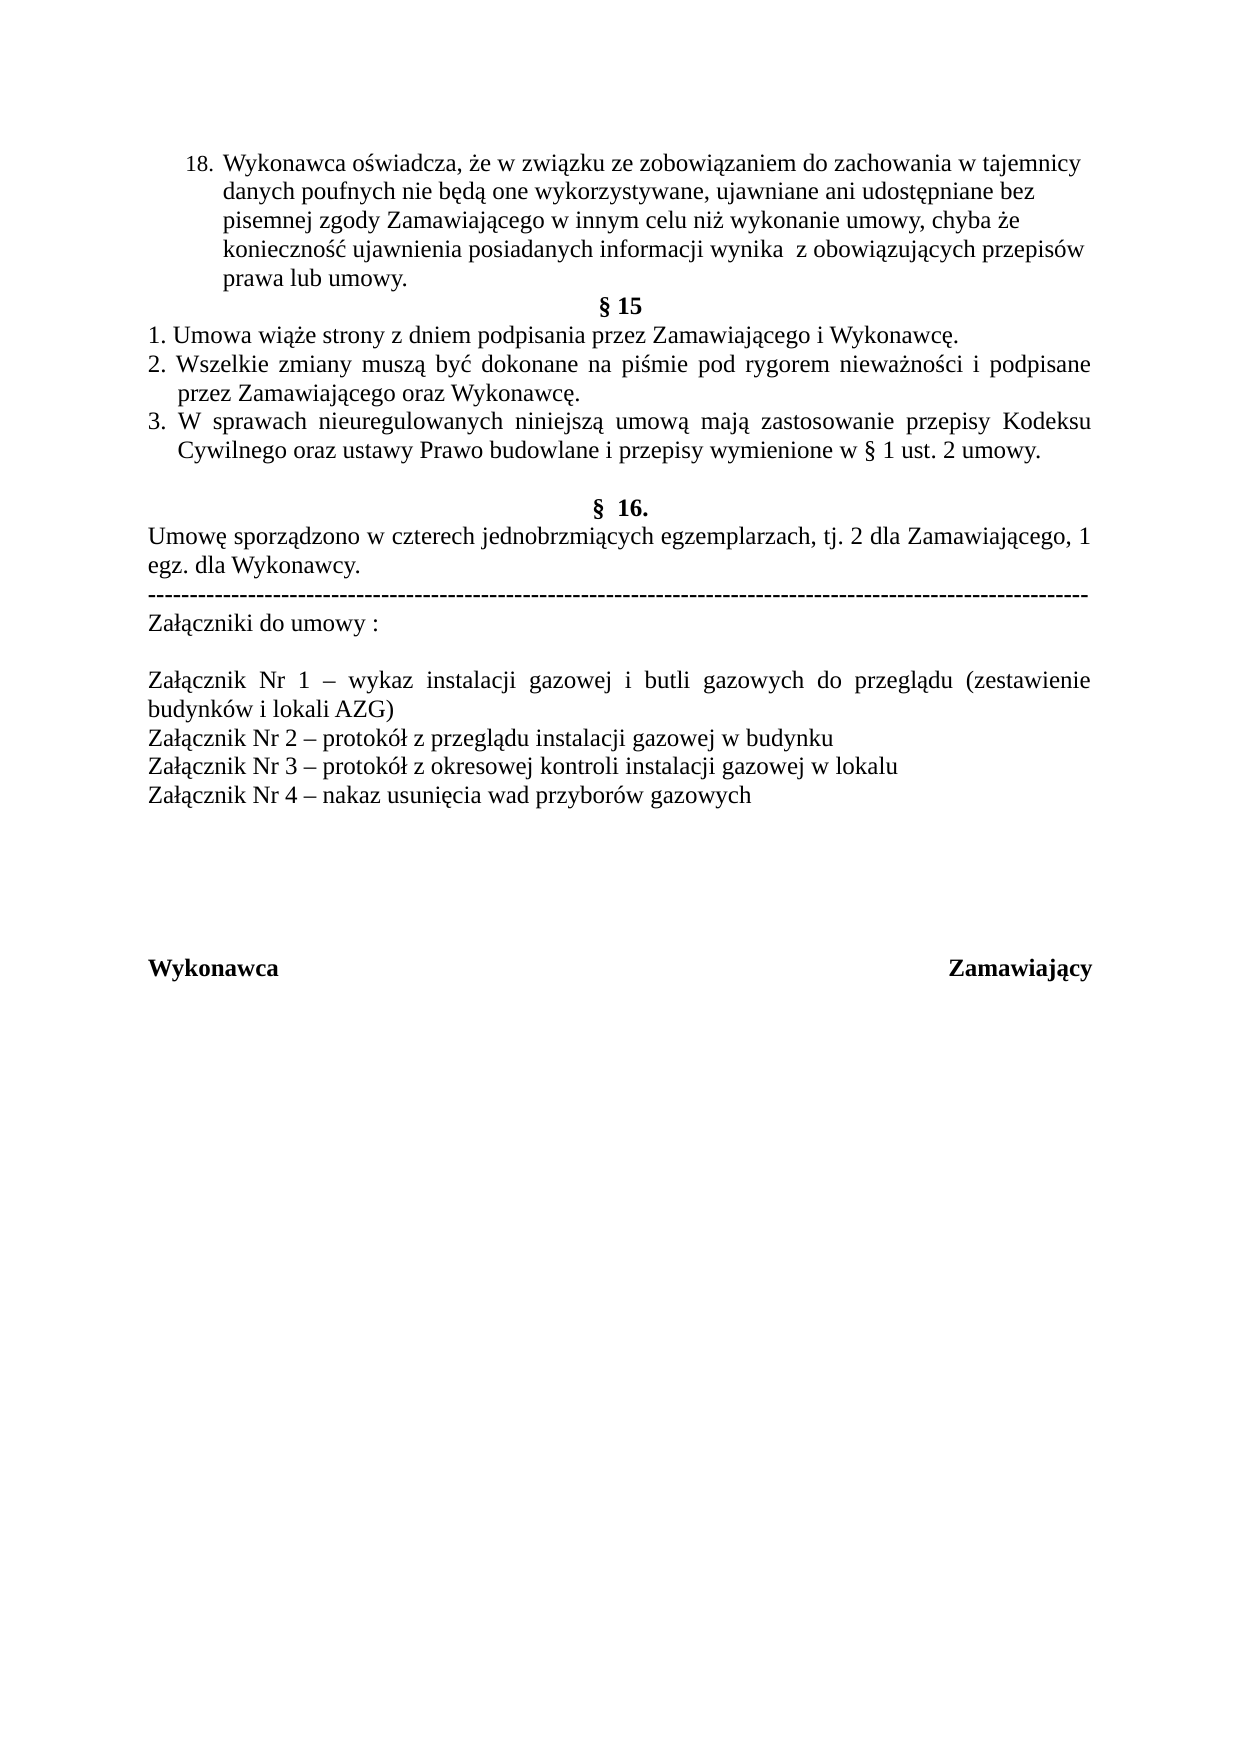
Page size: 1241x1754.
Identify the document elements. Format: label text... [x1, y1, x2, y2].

text 3. W sprawach nieuregulowanych niniejszą umową mają zastosowanie przepisy Kodeksu Cywilnego oraz ustawy Prawo budowlane i przepisy wymienione w § 1 ust. 2 umowy. [148, 406, 1092, 464]
text Załącznik Nr 2 – protokół z przeglądu instalacji gazowej w budynku [148, 723, 1092, 751]
text 2. Wszelkie zmiany muszą być dokonane na piśmie pod rygorem nieważności i podpisane przez Zamawiającego oraz Wykonawcę. [148, 349, 1092, 406]
list Wykonawca oświadcza, że w związku ze zobowiązaniem do zachowania w tajemnicy danych poufnych nie będą one wykorzystywane, ujawniane ani udostępniane bez pisemnej zgody Zamawiającego w innym celu niż wykonanie umowy, chyba że konieczność ujawnienia posiadanych informacji wynika z obowiązujących przepisów prawa lub umowy. [185, 148, 1092, 291]
text Załącznik Nr 3 – protokół z okresowej kontroli instalacji gazowej w lokalu [148, 751, 1092, 780]
text Wykonawca Zamawiający [148, 953, 1092, 1010]
text Załącznik Nr 4 – nakaz usunięcia wad przyborów gazowych [148, 780, 1092, 809]
text ----------------------------------------------------------------------------------------------------------------- [148, 579, 1092, 608]
text § 15 [148, 291, 1092, 320]
text § 16. [148, 493, 1092, 521]
text Załączniki do umowy : [148, 608, 1092, 636]
text 1. Umowa wiąże strony z dniem podpisania przez Zamawiającego i Wykonawcę. [148, 320, 1092, 349]
text Umowę sporządzono w czterech jednobrzmiących egzemplarzach, tj. 2 dla Zamawiającego, 1 egz. dla Wykonawcy. [148, 521, 1092, 579]
text Załącznik Nr 1 – wykaz instalacji gazowej i butli gazowych do przeglądu (zestawienie budynków i lokali AZG) [148, 665, 1092, 723]
